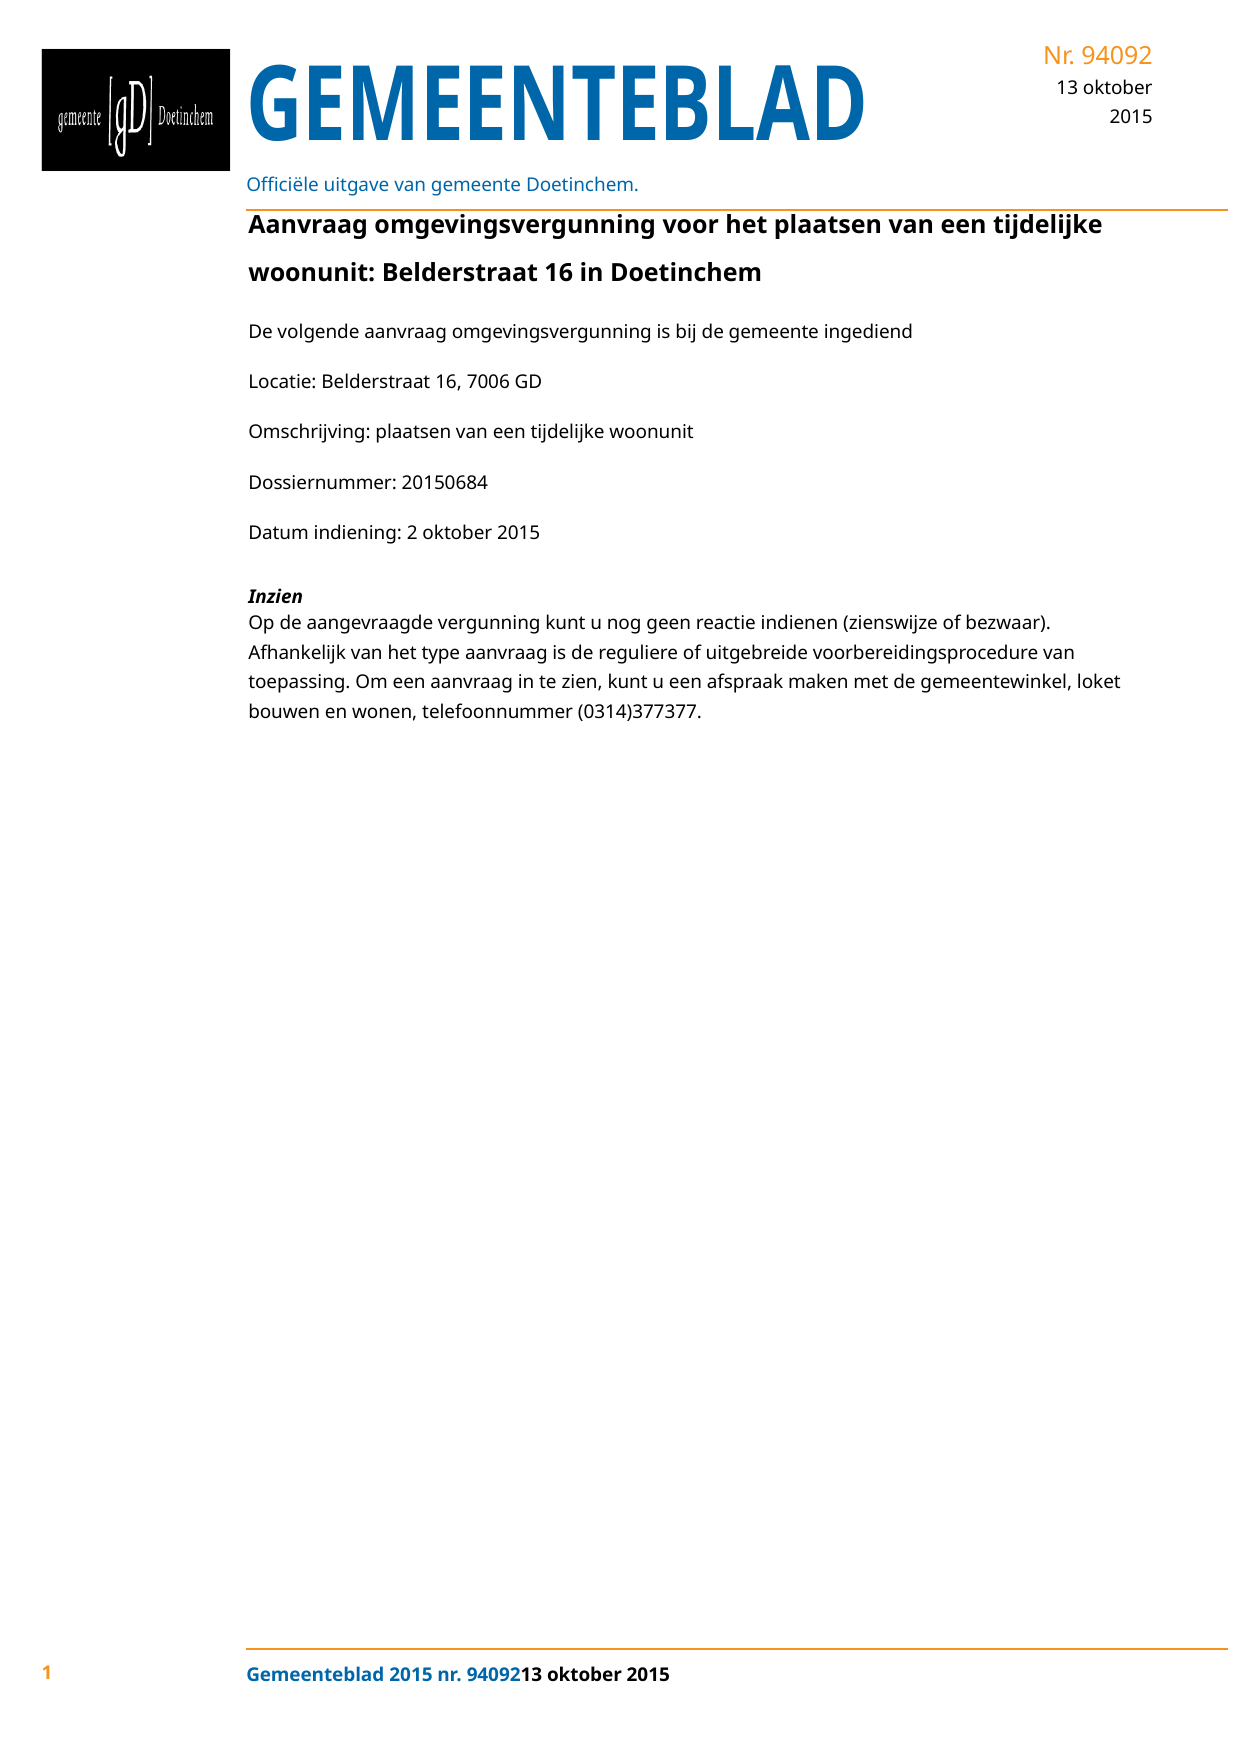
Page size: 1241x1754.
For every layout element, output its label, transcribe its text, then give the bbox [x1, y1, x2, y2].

text Locatie: Belderstraat 16, 7006 GD [248, 368, 1152, 394]
text Op de aangevraagde vergunning kunt u nog geen reactie indienen (zienswijze of bezwaar). Afhankelijk van het type aanvraag is de reguliere of uitgebreide voorbereidingsprocedure van toepassing. Om een aanvraag in te zien, kunt u een afspraak maken met de gemeentewinkel, loket bouwen en wonen, telefoonnummer (0314)377377. [248, 609, 1152, 724]
text Aanvraag omgevingsvergunning voor het plaatsen van een tijdelijke woonunit: Belderstraat 16 in Doetinchem [248, 211, 1152, 288]
picture [41, 47, 231, 172]
text Omschrijving: plaatsen van een tijdelijke woonunit [248, 419, 1152, 444]
text De volgende aanvraag omgevingsvergunning is bij de gemeente ingediend [248, 318, 1152, 344]
text Datum indiening: 2 oktober 2015 [248, 519, 1152, 545]
text Inzien [248, 583, 1152, 609]
text Dossiernummer: 20150684 [248, 469, 1152, 495]
